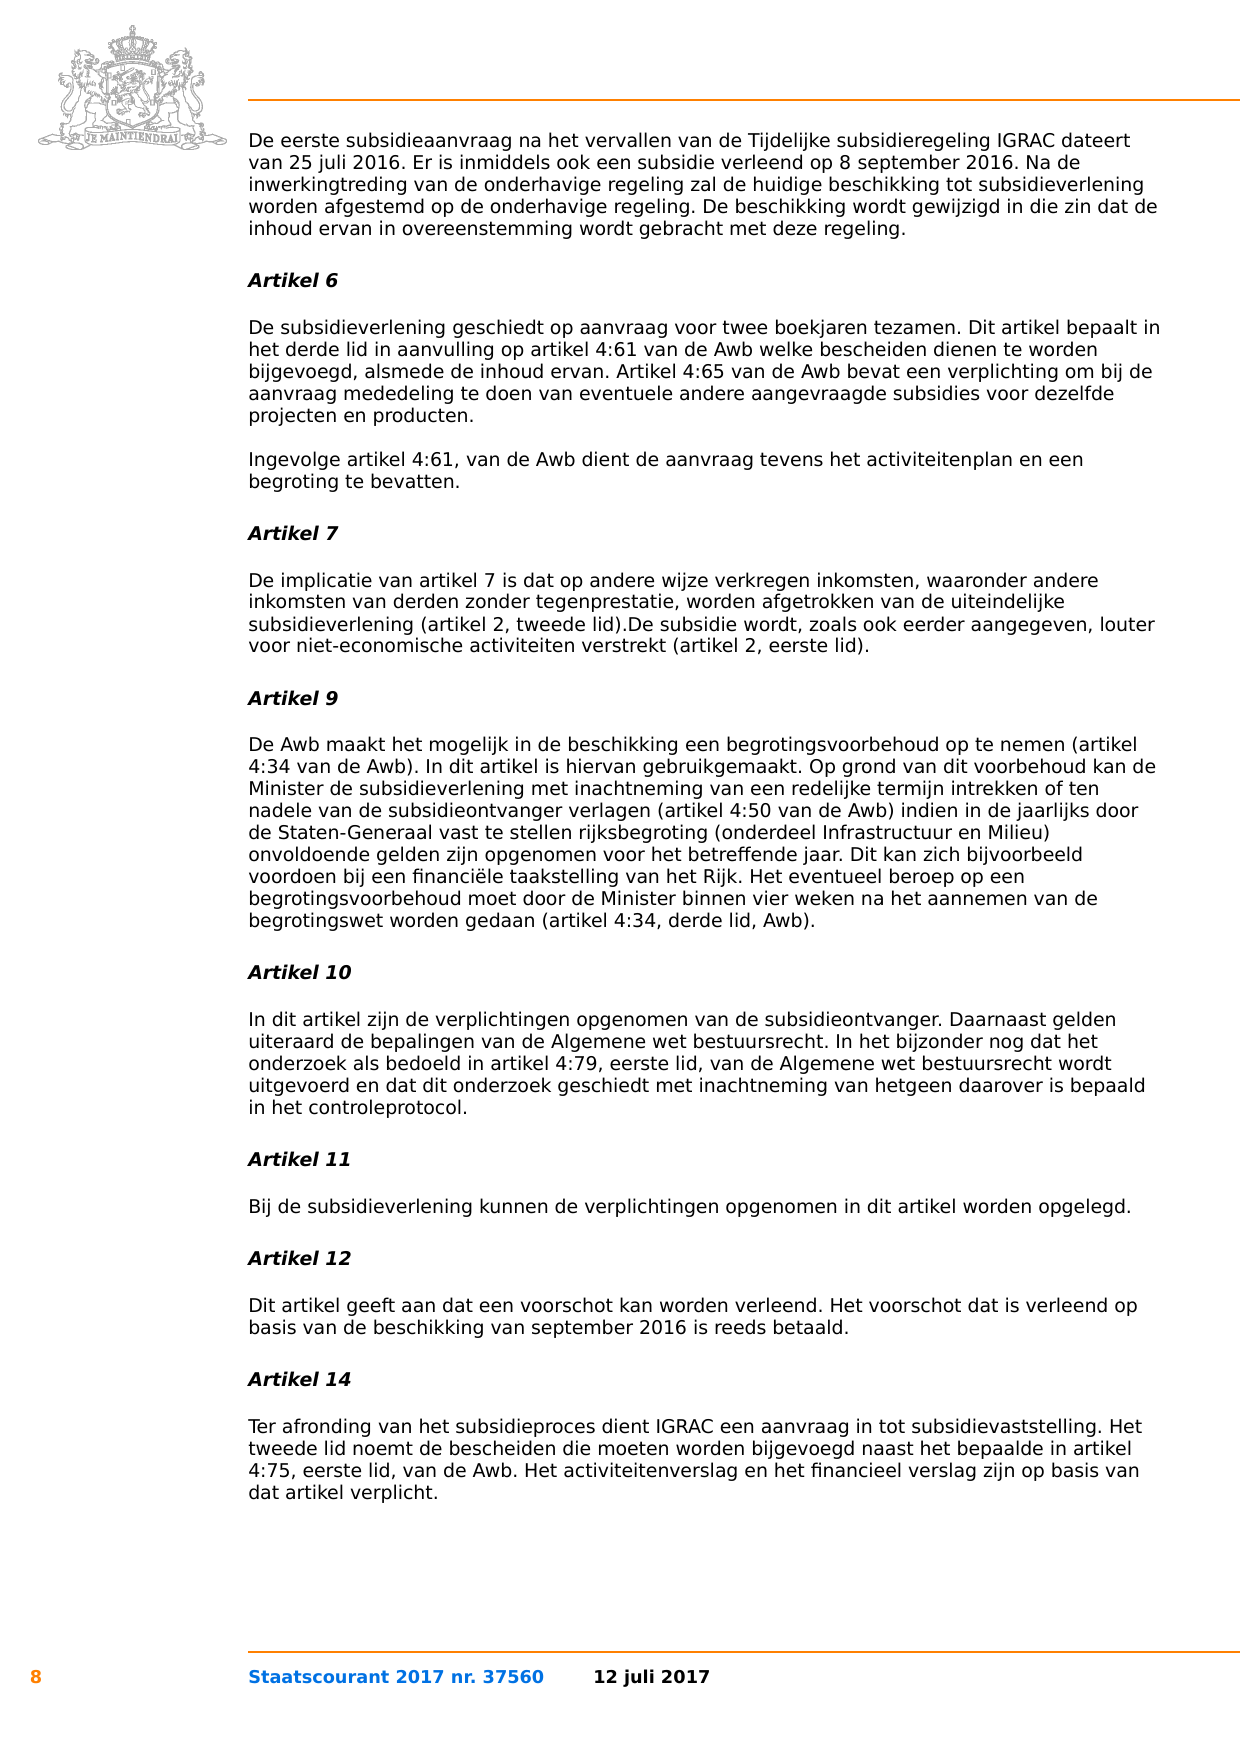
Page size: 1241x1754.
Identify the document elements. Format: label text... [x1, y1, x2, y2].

picture [38, 25, 227, 150]
text In dit artikel zijn de verplichtingen opgenomen van de subsidieontvanger. Daarnaast gelden uiteraard de bepalingen van de Algemene wet bestuursrecht. In het bijzonder nog dat het onderzoek als bedoeld in artikel 4:79, eerste lid, van de Algemene wet bestuursrecht wordt uitgevoerd en dat dit onderzoek geschiedt met inachtneming van hetgeen daarover is bepaald in het controleprotocol. [248, 1009, 1163, 1119]
text Bij de subsidieverlening kunnen de verplichtingen opgenomen in dit artikel worden opgelegd. [248, 1196, 1163, 1218]
subtitle Artikel 14 [248, 1369, 1163, 1391]
subtitle Artikel 7 [248, 522, 1163, 544]
subtitle Artikel 12 [248, 1248, 1163, 1270]
subtitle Artikel 11 [248, 1149, 1163, 1171]
text Dit artikel geeft aan dat een voorschot kan worden verleend. Het voorschot dat is verleend op basis van de beschikking van september 2016 is reeds betaald. [248, 1295, 1163, 1339]
text Ter afronding van het subsidieproces dient IGRAC een aanvraag in tot subsidievaststelling. Het tweede lid noemt de bescheiden die moeten worden bijgevoegd naast het bepaalde in artikel 4:75, eerste lid, van de Awb. Het activiteitenverslag en het financieel verslag zijn op basis van dat artikel verplicht. [248, 1416, 1163, 1504]
subtitle Artikel 6 [248, 270, 1163, 292]
text De eerste subsidieaanvraag na het vervallen van de Tijdelijke subsidieregeling IGRAC dateert van 25 juli 2016. Er is inmiddels ook een subsidie verleend op 8 september 2016. Na de inwerkingtreding van de onderhavige regeling zal de huidige beschikking tot subsidieverlening worden afgestemd op de onderhavige regeling. De beschikking wordt gewijzigd in die zin dat de inhoud ervan in overeenstemming wordt gebracht met deze regeling. [248, 130, 1163, 240]
text De subsidieverlening geschiedt op aanvraag voor twee boekjaren tezamen. Dit artikel bepaalt in het derde lid in aanvulling op artikel 4:61 van de Awb welke bescheiden dienen te worden bijgevoegd, alsmede de inhoud ervan. Artikel 4:65 van de Awb bevat een verplichting om bij de aanvraag mededeling te doen van eventuele andere aangevraagde subsidies voor dezelfde projecten en producten. [248, 317, 1163, 427]
subtitle Artikel 9 [248, 687, 1163, 709]
subtitle Artikel 10 [248, 962, 1163, 984]
text Ingevolge artikel 4:61, van de Awb dient de aanvraag tevens het activiteitenplan en een begroting te bevatten. [248, 448, 1163, 492]
text De implicatie van artikel 7 is dat op andere wijze verkregen inkomsten, waaronder andere inkomsten van derden zonder tegenprestatie, worden afgetrokken van de uiteindelijke subsidieverlening (artikel 2, tweede lid).De subsidie wordt, zoals ook eerder aangegeven, louter voor niet-economische activiteiten verstrekt (artikel 2, eerste lid). [248, 569, 1163, 657]
text De Awb maakt het mogelijk in de beschikking een begrotingsvoorbehoud op te nemen (artikel 4:34 van de Awb). In dit artikel is hiervan gebruikgemaakt. Op grond van dit voorbehoud kan de Minister de subsidieverlening met inachtneming van een redelijke termijn intrekken of ten nadele van de subsidieontvanger verlagen (artikel 4:50 van de Awb) indien in de jaarlijks door de Staten-Generaal vast te stellen rijksbegroting (onderdeel Infrastructuur en Milieu) onvoldoende gelden zijn opgenomen voor het betreffende jaar. Dit kan zich bijvoorbeeld voordoen bij een financiële taakstelling van het Rijk. Het eventueel beroep op een begrotingsvoorbehoud moet door de Minister binnen vier weken na het aannemen van de begrotingswet worden gedaan (artikel 4:34, derde lid, Awb). [248, 734, 1163, 932]
